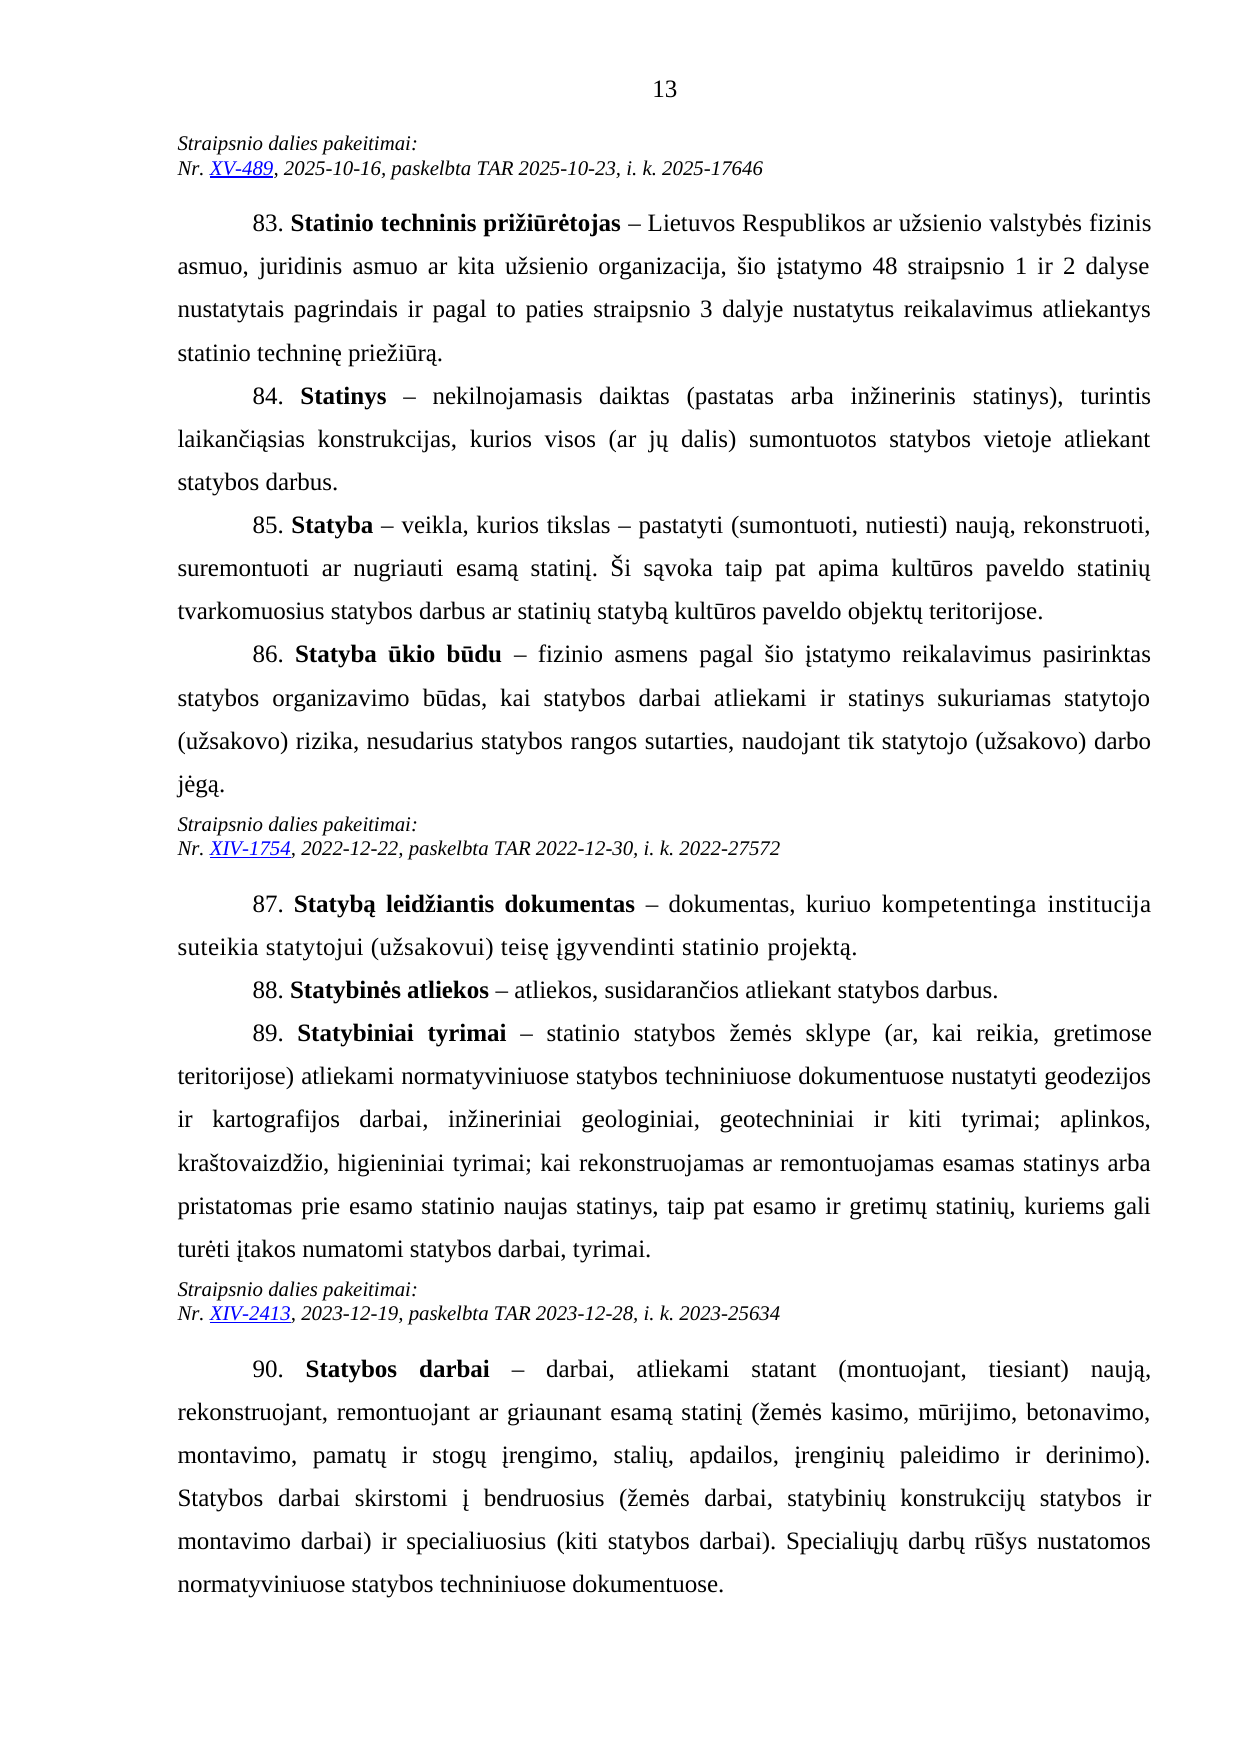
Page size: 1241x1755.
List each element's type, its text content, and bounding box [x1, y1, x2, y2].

text Nr. XV-489, 2025-10-16, paskelbta TAR 2025-10-23, i. k. 2025-17646 [177, 155, 1152, 179]
text 83. Statinio techninis prižiūrėtojas – Lietuvos Respublikos ar užsienio valstybės fizinis asmuo, juridinis asmuo ar kita užsienio organizacija, šio įstatymo 48 straipsnio 1 ir 2 dalyse nustatytais pagrindais ir pagal to paties straipsnio 3 dalyje nustatytus reikalavimus atliekantys statinio techninę priežiūrą. [177, 208, 1152, 366]
text 85. Statyba – veikla, kurios tikslas – pastatyti (sumontuoti, nutiesti) naują, rekonstruoti, suremontuoti ar nugriauti esamą statinį. Ši sąvoka taip pat apima kultūros paveldo statinių tvarkomuosius statybos darbus ar statinių statybą kultūros paveldo objektų teritorijose. [177, 510, 1152, 625]
text 87. Statybą leidžiantis dokumentas – dokumentas, kuriuo kompetentinga institucija suteikia statytojui (užsakovui) teisę įgyvendinti statinio projektą. [177, 889, 1152, 961]
text Nr. XIV-1754, 2022-12-22, paskelbta TAR 2022-12-30, i. k. 2022-27572 [177, 836, 1152, 860]
text 84. Statinys – nekilnojamasis daiktas (pastatas arba inžinerinis statinys), turintis laikančiąsias konstrukcijas, kurios visos (ar jų dalis) sumontuotos statybos vietoje atliekant statybos darbus. [177, 381, 1152, 496]
text Straipsnio dalies pakeitimai: [177, 1277, 1152, 1301]
text 86. Statyba ūkio būdu – fizinio asmens pagal šio įstatymo reikalavimus pasirinktas statybos organizavimo būdas, kai statybos darbai atliekami ir statinys sukuriamas statytojo (užsakovo) rizika, nesudarius statybos rangos sutarties, naudojant tik statytojo (užsakovo) darbo jėgą. [177, 639, 1152, 798]
text Straipsnio dalies pakeitimai: [177, 131, 1152, 155]
text Nr. XIV-2413, 2023-12-19, paskelbta TAR 2023-12-28, i. k. 2023-25634 [177, 1301, 1152, 1325]
text 89. Statybiniai tyrimai – statinio statybos žemės sklype (ar, kai reikia, gretimose teritorijose) atliekami normatyviniuose statybos techniniuose dokumentuose nustatyti geodezijos ir kartografijos darbai, inžineriniai geologiniai, geotechniniai ir kiti tyrimai; aplinkos, kraštovaizdžio, higieniniai tyrimai; kai rekonstruojamas ar remontuojamas esamas statinys arba pristatomas prie esamo statinio naujas statinys, taip pat esamo ir gretimų statinių, kuriems gali turėti įtakos numatomi statybos darbai, tyrimai. [177, 1018, 1152, 1263]
text Straipsnio dalies pakeitimai: [177, 812, 1152, 836]
text 88. Statybinės atliekos – atliekos, susidarančios atliekant statybos darbus. [177, 975, 1152, 1004]
text 90. Statybos darbai – darbai, atliekami statant (montuojant, tiesiant) naują, rekonstruojant, remontuojant ar griaunant esamą statinį (žemės kasimo, mūrijimo, betonavimo, montavimo, pamatų ir stogų įrengimo, stalių, apdailos, įrenginių paleidimo ir derinimo). Statybos darbai skirstomi į bendruosius (žemės darbai, statybinių konstrukcijų statybos ir montavimo darbai) ir specialiuosius (kiti statybos darbai). Specialiųjų darbų rūšys nustatomos normatyviniuose statybos techniniuose dokumentuose. [177, 1354, 1152, 1598]
